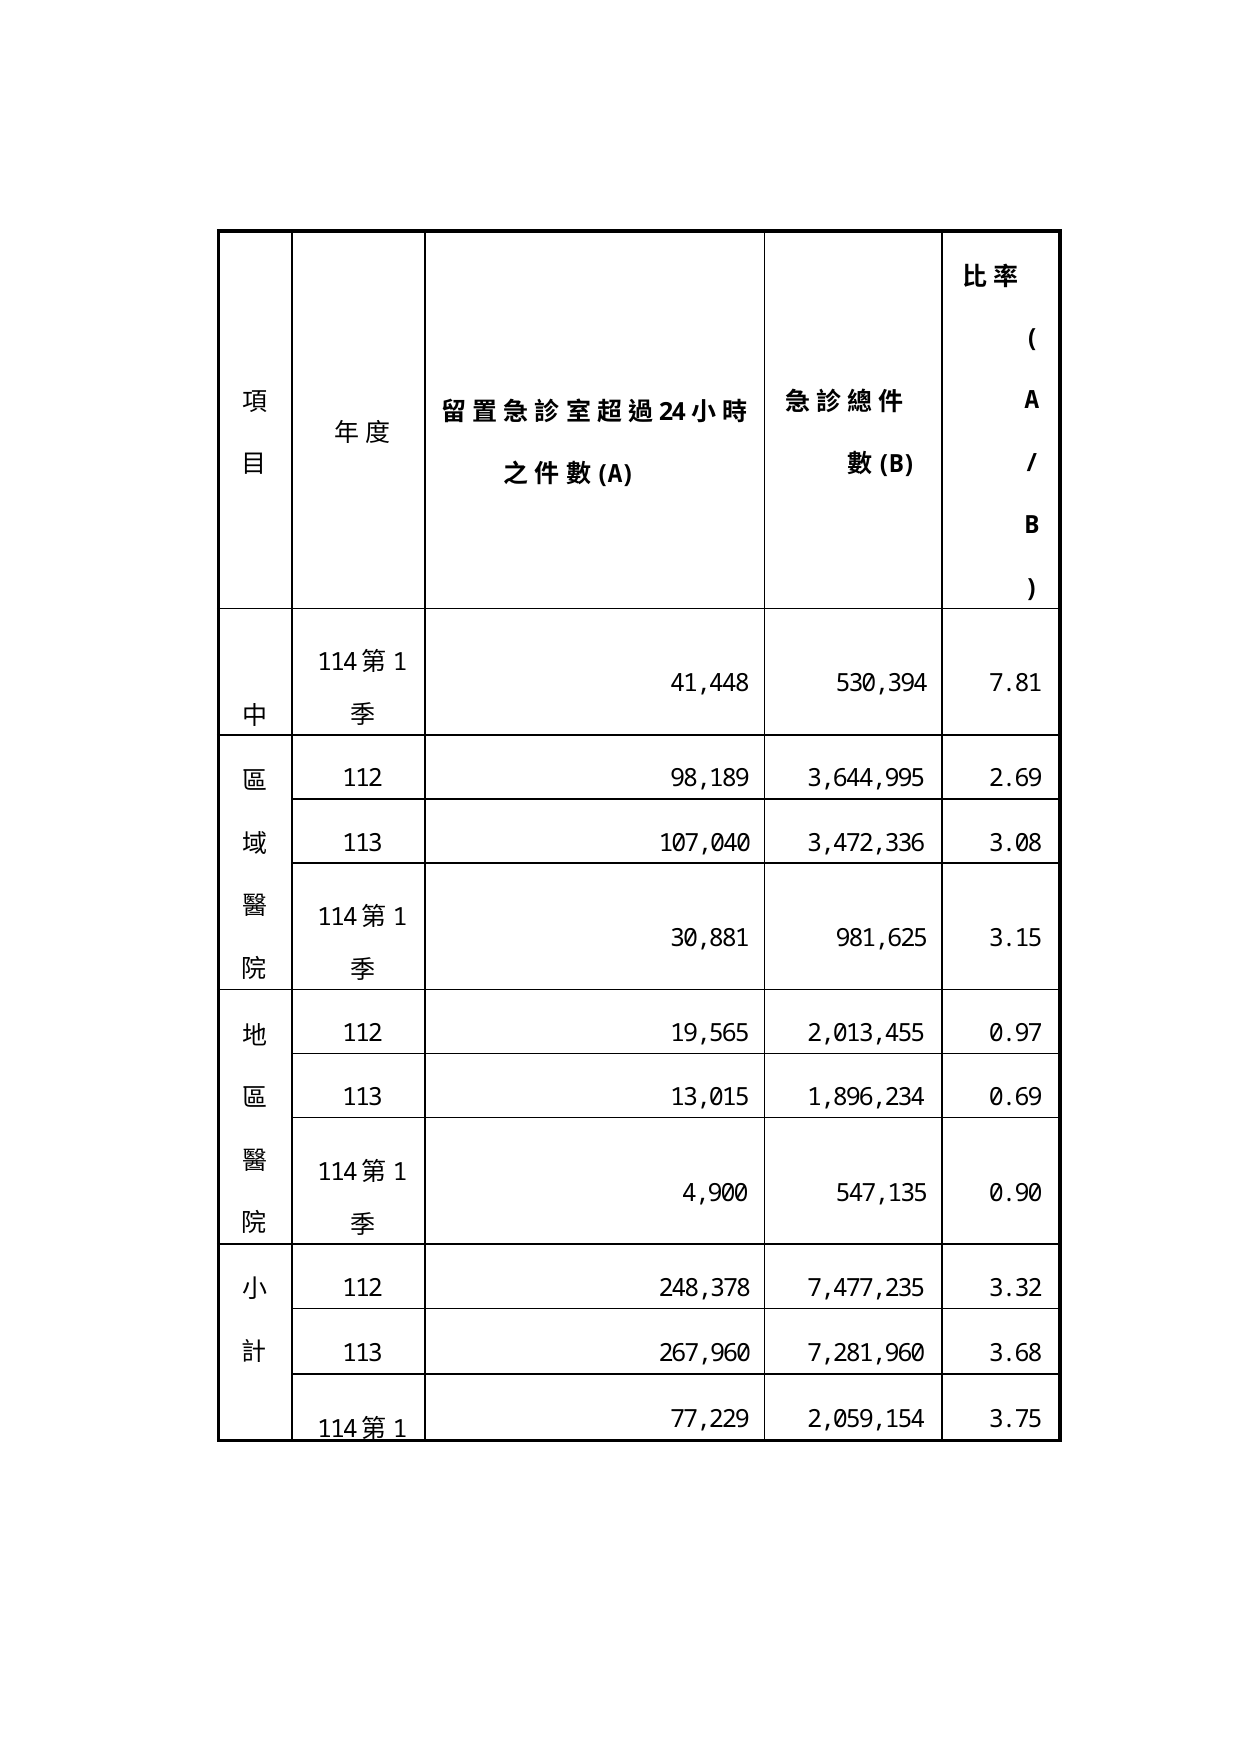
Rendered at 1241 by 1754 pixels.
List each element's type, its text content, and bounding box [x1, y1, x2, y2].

table_cell 3,644,995 [765, 736, 941, 798]
table_cell 2.69 [943, 736, 1058, 798]
table_cell 1,896,234 [765, 1054, 941, 1117]
table_cell 區域醫院 [220, 736, 291, 989]
table_cell 114第1季 [293, 609, 424, 734]
table_cell 114第1季 [293, 864, 424, 989]
table_header 比率(A/B) [943, 233, 1058, 607]
table_cell 3,472,336 [765, 800, 941, 862]
table_header 急診總件數(B) [765, 233, 941, 607]
table_cell 530,394 [765, 609, 941, 734]
table_cell 113 [293, 1309, 424, 1373]
table_cell 2,059,154 [765, 1375, 941, 1439]
table_cell 醫學中心 [220, 609, 291, 734]
table_cell 77,229 [426, 1375, 764, 1439]
table_cell 7.81 [943, 609, 1058, 734]
table_header 年度 [293, 233, 424, 607]
table_cell 267,960 [426, 1309, 764, 1373]
table_cell 113 [293, 800, 424, 862]
table_cell 19,565 [426, 990, 764, 1053]
table_cell 地區醫院 [220, 990, 291, 1243]
table_cell 30,881 [426, 864, 764, 989]
table_cell 0.90 [943, 1118, 1058, 1243]
table_cell 0.97 [943, 990, 1058, 1053]
table_cell 112 [293, 990, 424, 1053]
table_cell 547,135 [765, 1118, 941, 1243]
table_cell 7,477,235 [765, 1245, 941, 1307]
table_cell 小計 [220, 1245, 291, 1439]
table_cell 981,625 [765, 864, 941, 989]
table_header 項目 [220, 233, 291, 607]
table_cell 98,189 [426, 736, 764, 798]
table_cell 41,448 [426, 609, 764, 734]
table_cell 248,378 [426, 1245, 764, 1307]
table_cell 3.32 [943, 1245, 1058, 1307]
table_cell 114第1 [293, 1375, 424, 1439]
table_cell 114第1季 [293, 1118, 424, 1243]
table_cell 2,013,455 [765, 990, 941, 1053]
table_cell 4,900 [426, 1118, 764, 1243]
table_cell 13,015 [426, 1054, 764, 1117]
table_cell 112 [293, 736, 424, 798]
table_cell 3.75 [943, 1375, 1058, 1439]
table_cell 107,040 [426, 800, 764, 862]
table_cell 7,281,960 [765, 1309, 941, 1373]
table_cell 0.69 [943, 1054, 1058, 1117]
table_header 留置急診室超過24小時之件數(A) [426, 233, 764, 607]
table_cell 3.68 [943, 1309, 1058, 1373]
table_cell 112 [293, 1245, 424, 1307]
table_cell 3.15 [943, 864, 1058, 989]
table_cell 3.08 [943, 800, 1058, 862]
table_cell 113 [293, 1054, 424, 1117]
